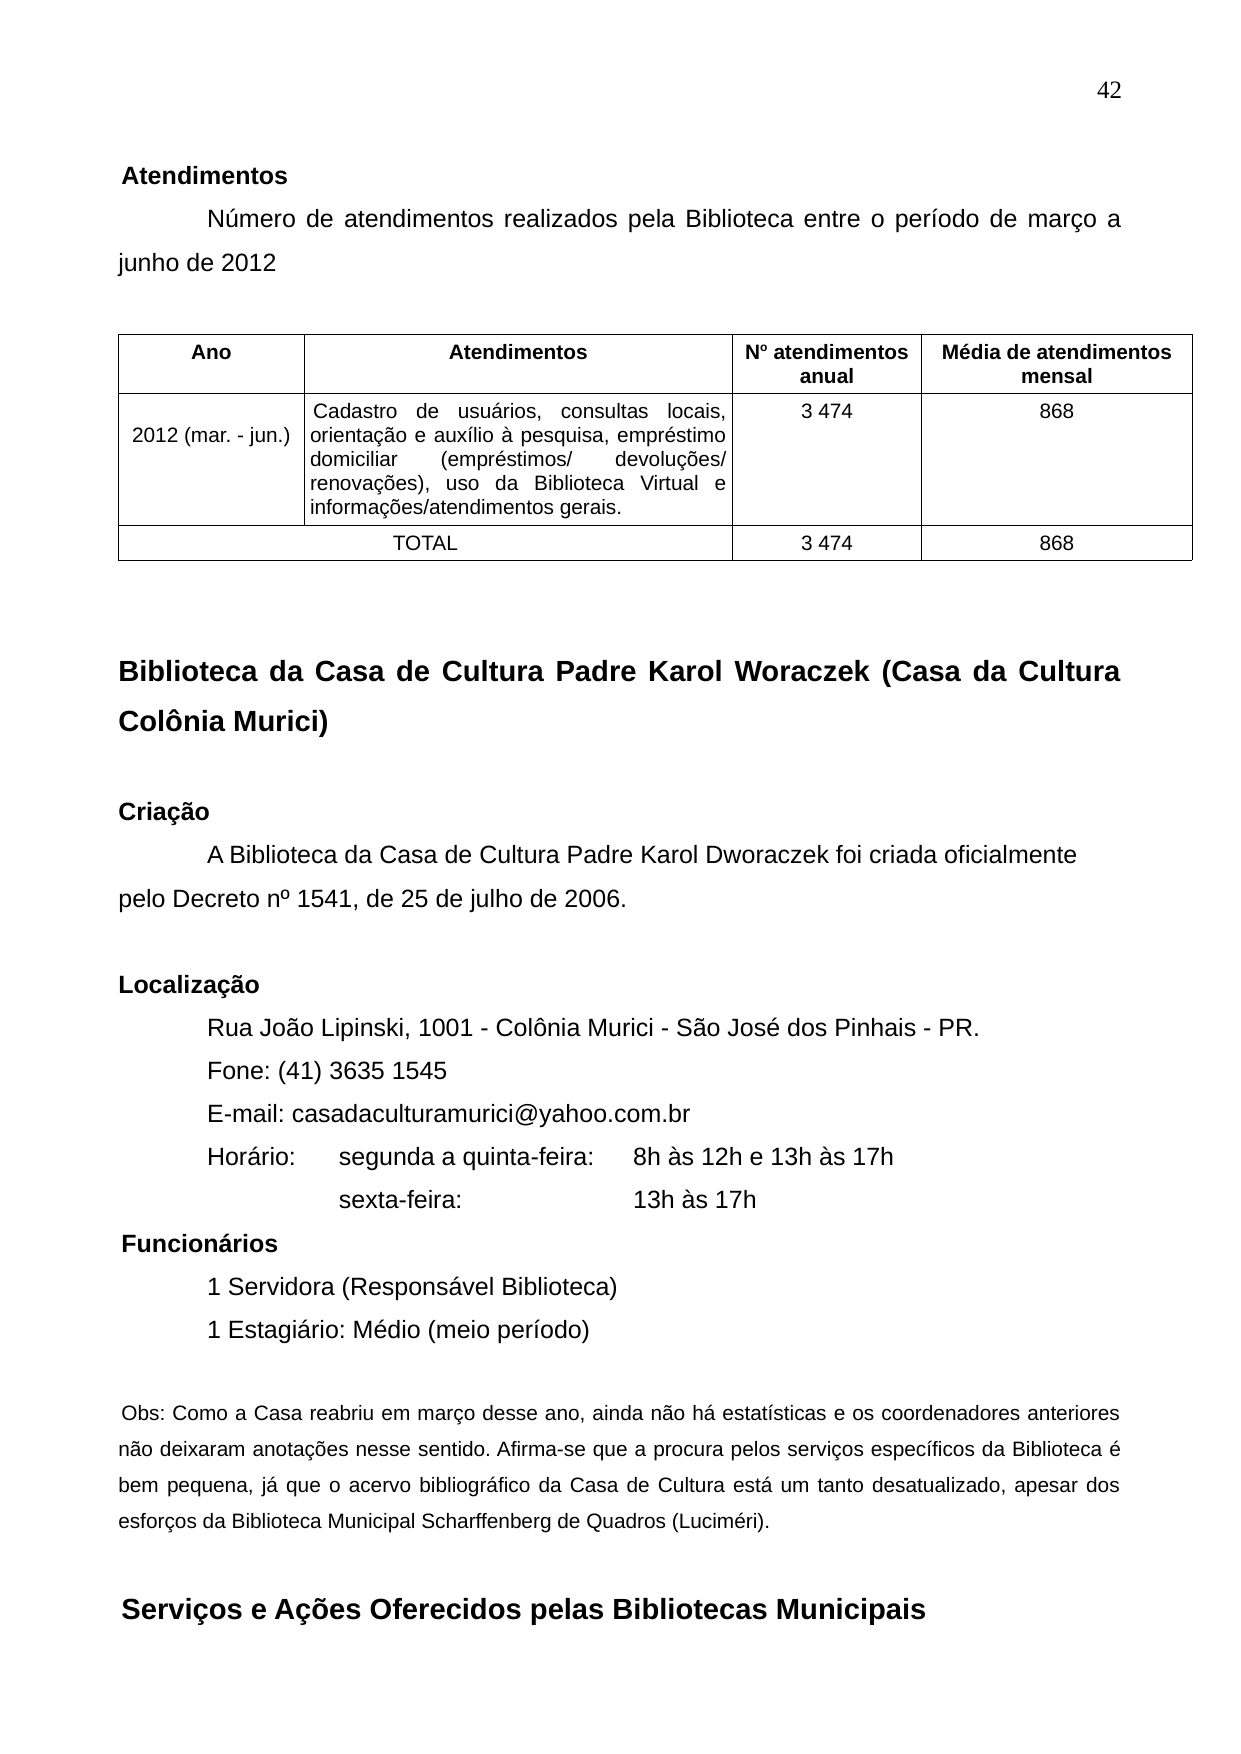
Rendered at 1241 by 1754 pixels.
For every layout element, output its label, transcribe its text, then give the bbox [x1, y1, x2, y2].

table_cell TOTAL [119, 526, 732, 560]
table_header Média de atendimentos mensal [922, 335, 1192, 393]
text Atendimentos [118, 161, 1122, 190]
text Biblioteca da Casa de Cultura Padre Karol Woraczek (Casa da Cultura Colônia Murici) [118, 654, 1122, 737]
table_cell 3 474 [733, 526, 921, 560]
table_header No atendimentos anual [733, 335, 921, 393]
table_header Atendimentos [305, 335, 732, 393]
text sexta-feira: 13h às 17h [118, 1186, 1122, 1214]
text A Biblioteca da Casa de Cultura Padre Karol Dworaczek foi criada oficialmente pelo Decreto nº 1541, de 25 de julho de 2006. [118, 841, 1122, 912]
table_cell 2012 (mar. - jun.) [119, 394, 304, 524]
text Fone: (41) 3635 1545 [118, 1056, 1122, 1085]
table_cell 868 [922, 526, 1192, 560]
text Obs: Como a Casa reabriu em março desse ano, ainda não há estatísticas e os coordenadores anteriores não deixaram anotações nesse sentido. Afirma-se que a procura pelos serviços específicos da Biblioteca é bem pequena, já que o acervo bibliográfico da Casa de Cultura está um tanto desatualizado, apesar dos esforços da Biblioteca Municipal Scharffenberg de Quadros (Luciméri). [118, 1401, 1122, 1533]
text 1 Servidora (Responsável Biblioteca) [118, 1272, 1122, 1301]
table_cell Cadastro de usuários, consultas locais, orientação e auxílio à pesquisa, empréstimo domiciliar (empréstimos/ devoluções/ renovações), uso da Biblioteca Virtual e informações/atendimentos gerais. [305, 394, 732, 524]
text 1 Estagiário: Médio (meio período) [118, 1315, 1122, 1344]
table_header Ano [119, 335, 304, 393]
text Serviços e Ações Oferecidos pelas Bibliotecas Municipais [118, 1592, 1122, 1625]
table_cell 868 [922, 394, 1192, 524]
text Localização [118, 970, 1122, 999]
text E-mail: casadaculturamurici@yahoo.com.br [118, 1099, 1122, 1128]
text Número de atendimentos realizados pela Biblioteca entre o período de março a junho de 2012 [118, 204, 1122, 276]
table_cell 3 474 [733, 394, 921, 524]
text Funcionários [118, 1229, 1122, 1257]
text Criação [118, 797, 1122, 826]
text Rua João Lipinski, 1001 - Colônia Murici - São José dos Pinhais - PR. [118, 1013, 1122, 1042]
text Horário: segunda a quinta-feira: 8h às 12h e 13h às 17h [118, 1142, 1122, 1171]
